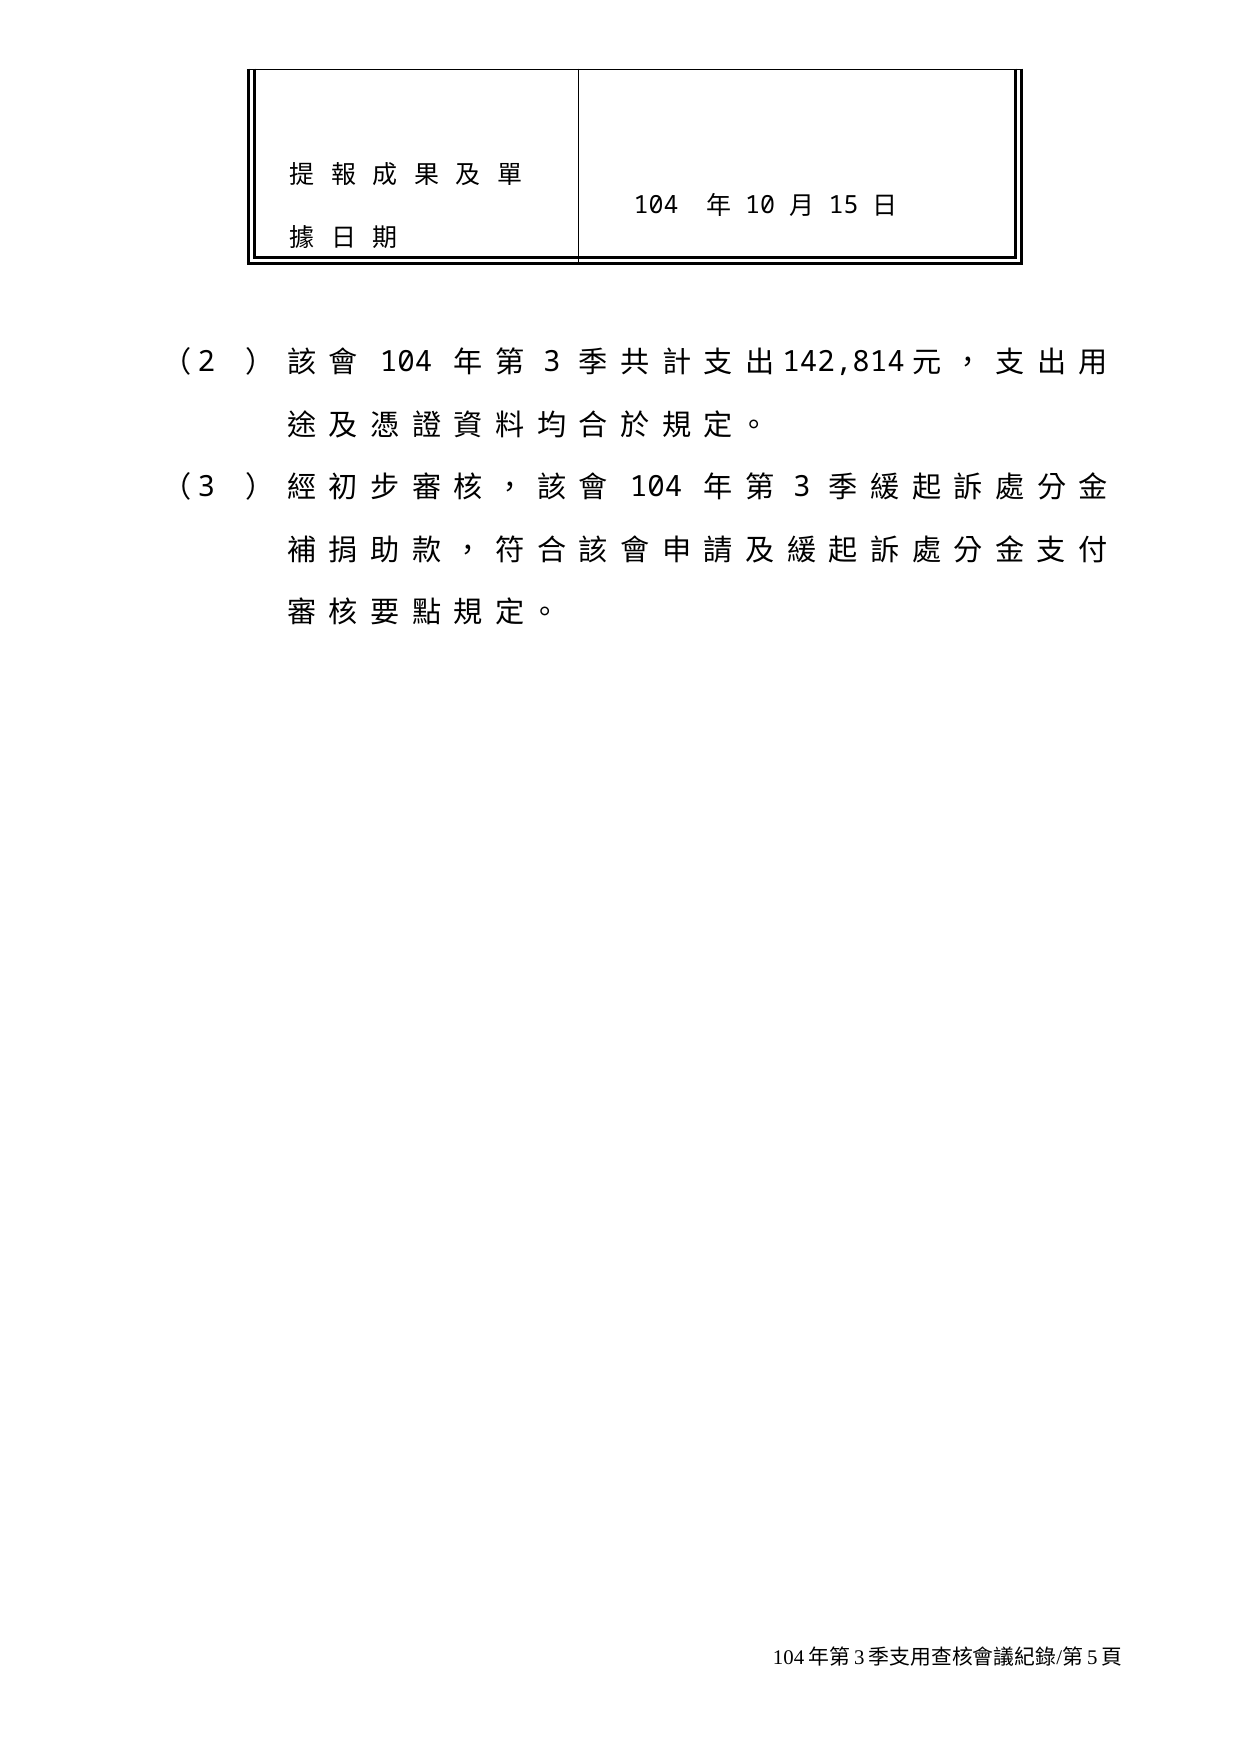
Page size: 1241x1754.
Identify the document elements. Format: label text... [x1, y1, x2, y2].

table_cell 提報成果及單據日期 [256, 70, 578, 256]
list 經初步審核，該會104年第3季緩起訴處分金補捐助款，符合該會申請及緩起訴處分金支付審核要點規定。 [156, 443, 1114, 631]
list 該會104年第3季共計支出142,814元，支出用途及憑證資料均合於規定。 [156, 318, 1114, 443]
table_cell 104年10月15日 [579, 70, 1014, 256]
